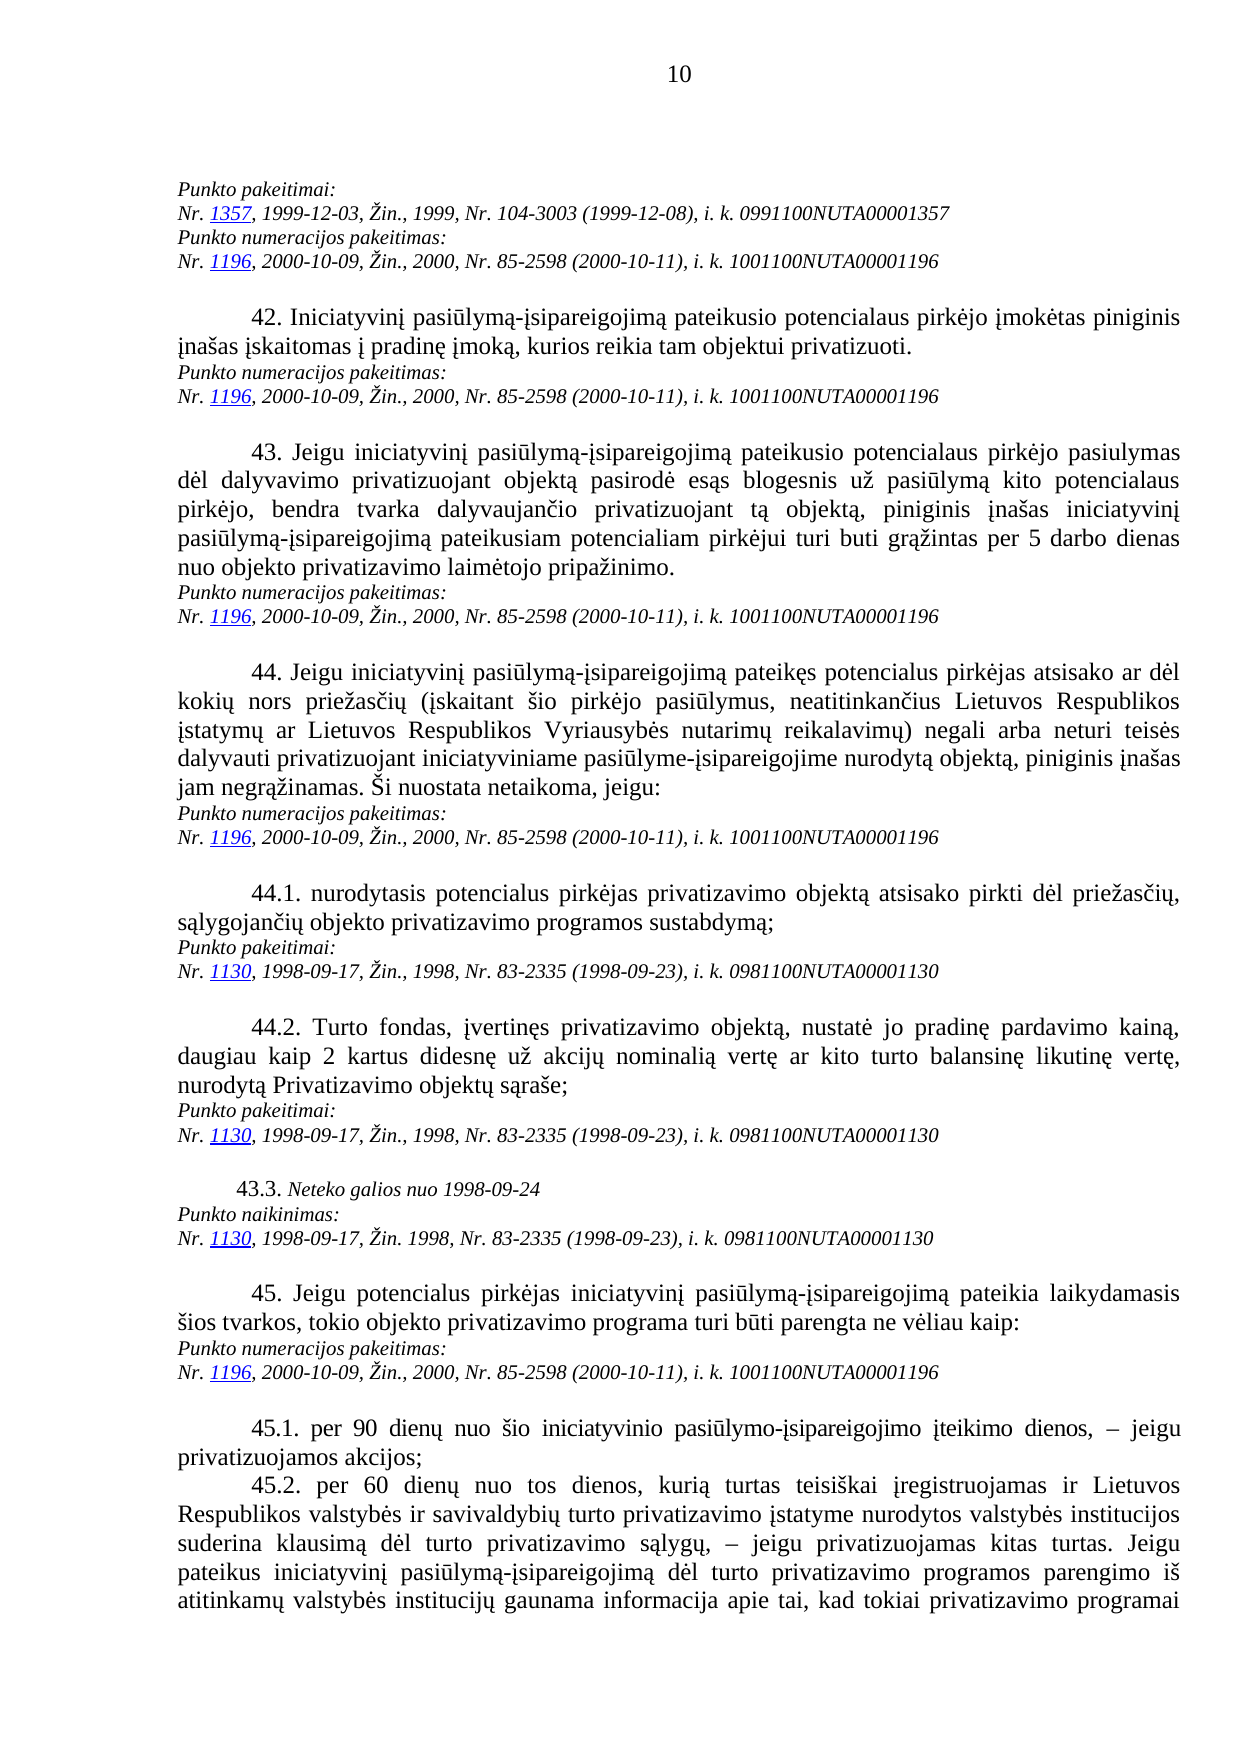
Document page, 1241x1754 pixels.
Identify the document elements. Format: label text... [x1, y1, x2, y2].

text 45.1. per 90 dienų nuo šio iniciatyvinio pasiūlymo-įsipareigojimo įteikimo dienos, – jeigu privatizuojamos akcijos; [177, 1413, 1181, 1470]
text Punkto numeracijos pakeitimas: [177, 1336, 1181, 1360]
text 45. Jeigu potencialus pirkėjas iniciatyvinį pasiūlymą-įsipareigojimą pateikia laikydamasis šios tvarkos, tokio objekto privatizavimo programa turi būti parengta ne vėliau kaip: [177, 1278, 1181, 1336]
text 43.3. Neteko galios nuo 1998-09-24 [177, 1175, 1181, 1202]
text 44.1. nurodytasis potencialus pirkėjas privatizavimo objektą atsisako pirkti dėl priežasčių, sąlygojančių objekto privatizavimo programos sustabdymą; [177, 878, 1181, 935]
text Punkto pakeitimai: [177, 935, 1181, 959]
text 42. Iniciatyvinį pasiūlymą-įsipareigojimą pateikusio potencialaus pirkėjo įmokėtas piniginis įnašas įskaitomas į pradinę įmoką, kurios reikia tam objektui privatizuoti. [177, 302, 1181, 360]
text Nr. 1130, 1998-09-17, Žin. 1998, Nr. 83-2335 (1998-09-23), i. k. 0981100NUTA00001130 [177, 1226, 1181, 1250]
text Punkto pakeitimai: [177, 1098, 1181, 1122]
text Nr. 1357, 1999-12-03, Žin., 1999, Nr. 104-3003 (1999-12-08), i. k. 0991100NUTA00001357 [177, 201, 1181, 225]
text Punkto numeracijos pakeitimas: [177, 580, 1181, 604]
text Nr. 1130, 1998-09-17, Žin., 1998, Nr. 83-2335 (1998-09-23), i. k. 0981100NUTA00001130 [177, 1122, 1181, 1147]
text Nr. 1130, 1998-09-17, Žin., 1998, Nr. 83-2335 (1998-09-23), i. k. 0981100NUTA00001130 [177, 959, 1181, 983]
text Nr. 1196, 2000-10-09, Žin., 2000, Nr. 85-2598 (2000-10-11), i. k. 1001100NUTA00001196 [177, 604, 1181, 628]
text Punkto numeracijos pakeitimas: [177, 360, 1181, 384]
text Punkto naikinimas: [177, 1202, 1181, 1226]
text 43. Jeigu iniciatyvinį pasiūlymą-įsipareigojimą pateikusio potencialaus pirkėjo pasiulymas dėl dalyvavimo privatizuojant objektą pasirodė esąs blogesnis už pasiūlymą kito potencialaus pirkėjo, bendra tvarka dalyvaujančio privatizuojant tą objektą, piniginis įnašas iniciatyvinį pasiūlymą-įsipareigojimą pateikusiam potencialiam pirkėjui turi buti grąžintas per 5 darbo dienas nuo objekto privatizavimo laimėtojo pripažinimo. [177, 437, 1181, 580]
text 44.2. Turto fondas, įvertinęs privatizavimo objektą, nustatė jo pradinę pardavimo kainą, daugiau kaip 2 kartus didesnę už akcijų nominalią vertę ar kito turto balansinę likutinę vertę, nurodytą Privatizavimo objektų sąraše; [177, 1012, 1181, 1098]
text 44. Jeigu iniciatyvinį pasiūlymą-įsipareigojimą pateikęs potencialus pirkėjas atsisako ar dėl kokių nors priežasčių (įskaitant šio pirkėjo pasiūlymus, neatitinkančius Lietuvos Respublikos įstatymų ar Lietuvos Respublikos Vyriausybės nutarimų reikalavimų) negali arba neturi teisės dalyvauti privatizuojant iniciatyviniame pasiūlyme-įsipareigojime nurodytą objektą, piniginis įnašas jam negrąžinamas. Ši nuostata netaikoma, jeigu: [177, 657, 1181, 801]
text Punkto numeracijos pakeitimas: [177, 801, 1181, 825]
text Nr. 1196, 2000-10-09, Žin., 2000, Nr. 85-2598 (2000-10-11), i. k. 1001100NUTA00001196 [177, 384, 1181, 408]
text Nr. 1196, 2000-10-09, Žin., 2000, Nr. 85-2598 (2000-10-11), i. k. 1001100NUTA00001196 [177, 1360, 1181, 1384]
text Punkto numeracijos pakeitimas: [177, 225, 1181, 249]
text Nr. 1196, 2000-10-09, Žin., 2000, Nr. 85-2598 (2000-10-11), i. k. 1001100NUTA00001196 [177, 249, 1181, 273]
text Punkto pakeitimai: [177, 177, 1181, 201]
text 45.2. per 60 dienų nuo tos dienos, kurią turtas teisiškai įregistruojamas ir Lietuvos Respublikos valstybės ir savivaldybių turto privatizavimo įstatyme nurodytos valstybės institucijos suderina klausimą dėl turto privatizavimo sąlygų, – jeigu privatizuojamas kitas turtas. Jeigu pateikus iniciatyvinį pasiūlymą-įsipareigojimą dėl turto privatizavimo programos parengimo iš atitinkamų valstybės institucijų gaunama informacija apie tai, kad tokiai privatizavimo programai [177, 1470, 1181, 1614]
text Nr. 1196, 2000-10-09, Žin., 2000, Nr. 85-2598 (2000-10-11), i. k. 1001100NUTA00001196 [177, 825, 1181, 849]
